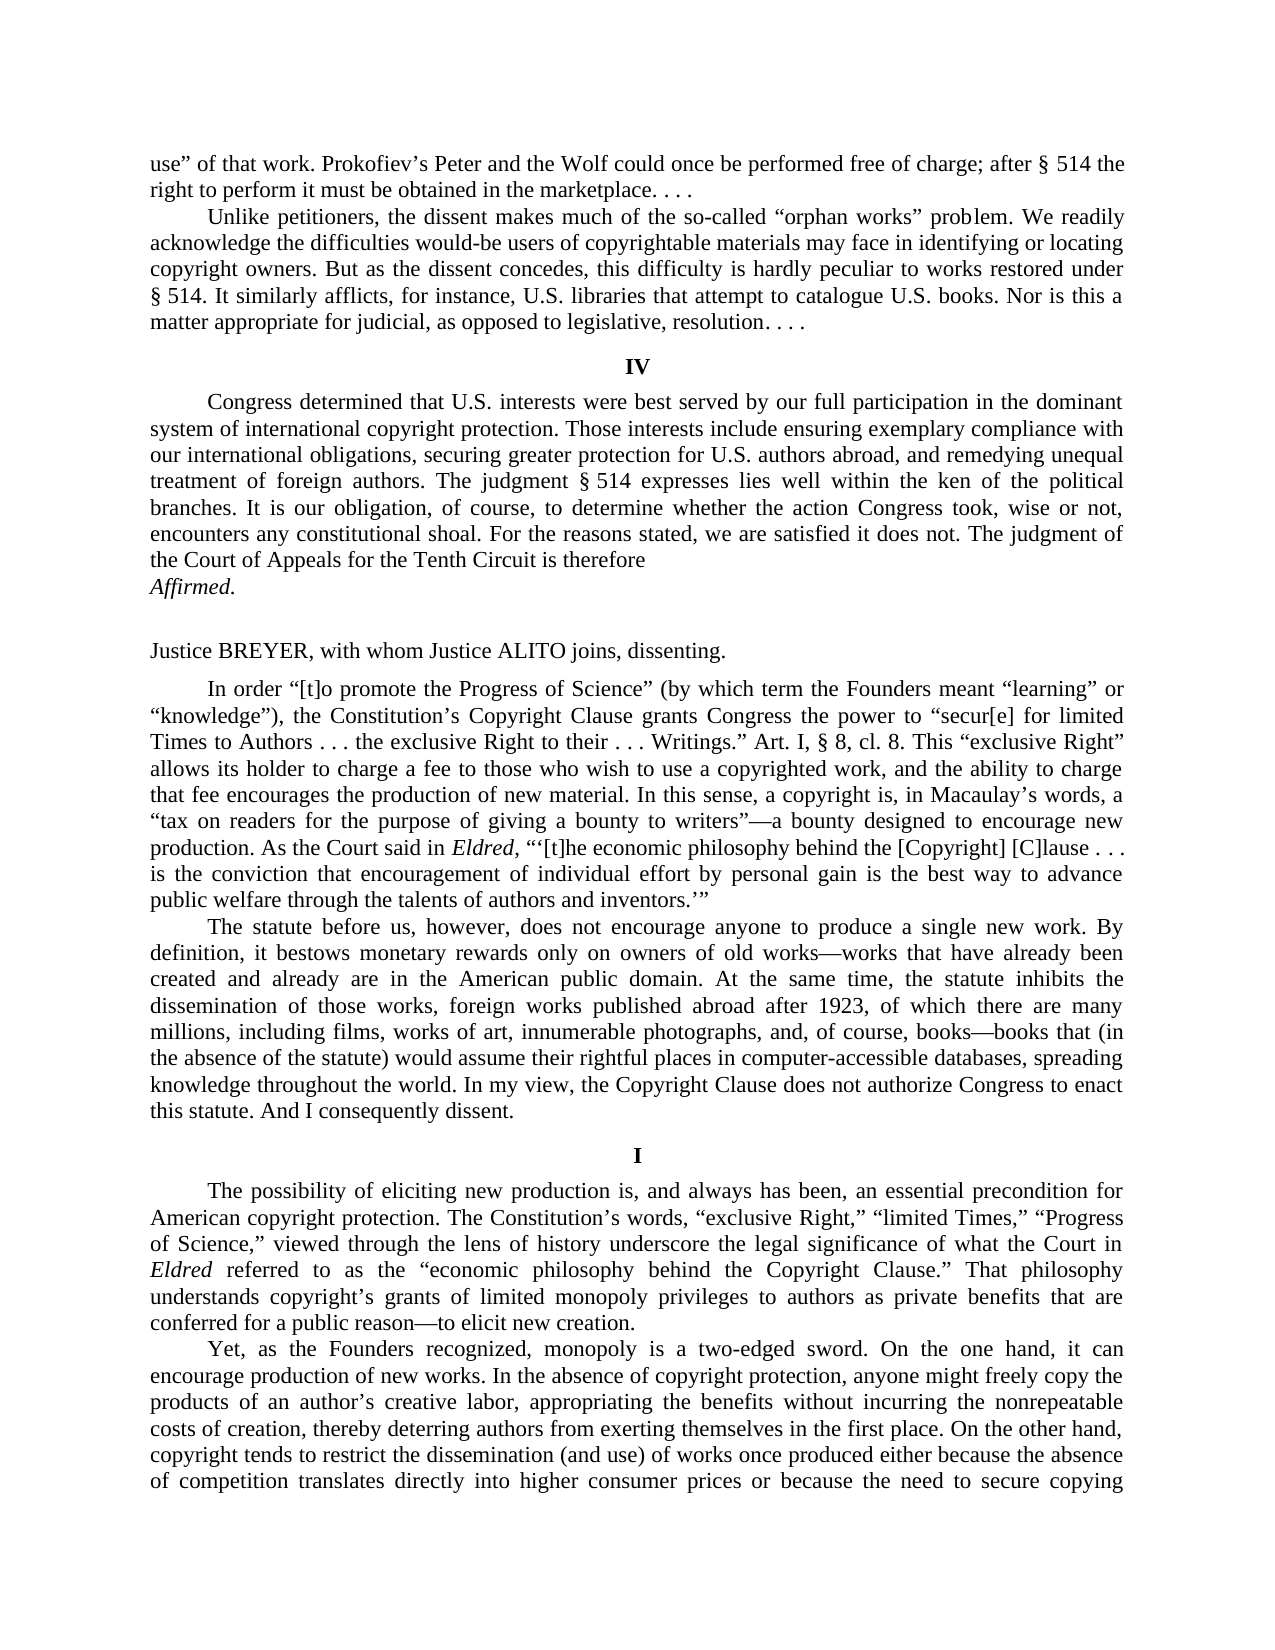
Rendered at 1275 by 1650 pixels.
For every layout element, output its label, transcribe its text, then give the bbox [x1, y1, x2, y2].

text Yet, as the Founders recognized, monopoly is a two-edged sword. On the one hand, it can encourage production of new works. In the absence of copyright protection, anyone might freely copy the products of an author’s creative labor, appropriating the benefits without incurring the nonrepeatable costs of creation, thereby deterring authors from exerting themselves in the first place. On the other hand, copyright tends to restrict the dissemination (and use) of works once produced either because the absence of competition translates directly into higher consumer prices or because the need to secure copying [150, 1336, 1125, 1494]
text Justice BREYER, with whom Justice ALITO joins, dissenting. [150, 637, 1125, 663]
text Congress determined that U.S. interests were best served by our full participation in the dominant system of international copyright protection. Those interests include ensuring exemplary compliance with our international obligations, securing greater protection for U.S. authors abroad, and remedying unequal treatment of foreign authors. The judgment § 514 expresses lies well within the ken of the political branches. It is our obligation, of course, to determine whether the action Congress took, wise or not, encounters any constitutional shoal. For the reasons stated, we are satisfied it does not. The judgment of the Court of Appeals for the Tenth Circuit is therefore [150, 388, 1125, 573]
text In order “[t]o promote the Progress of Science” (by which term the Founders meant “learning” or “knowledge”), the Constitution’s Copyright Clause grants Congress the power to “secur[e] for limited Times to Authors . . . the exclusive Right to their . . . Writings.” Art. I, § 8, cl. 8. This “exclusive Right” allows its holder to charge a fee to those who wish to use a copyrighted work, and the ability to charge that fee encourages the production of new material. In this sense, a copyright is, in Macaulay’s words, a “tax on readers for the purpose of giving a bounty to writers”—a bounty designed to encourage new production. As the Court said in Eldred, “‘[t]he economic philosophy behind the [Copyright] [C]lause . . . is the conviction that encouragement of individual effort by personal gain is the best way to advance public welfare through the talents of authors and inventors.’” [150, 676, 1125, 913]
text use” of that work. Prokofiev’s Peter and the Wolf could once be performed free of charge; after § 514 the right to perform it must be obtained in the marketplace. . . . [150, 150, 1125, 203]
text I [150, 1142, 1125, 1169]
text The statute before us, however, does not encourage anyone to produce a single new work. By definition, it bestows monetary rewards only on owners of old works—works that have already been created and already are in the American public domain. At the same time, the statute inhibits the dissemination of those works, foreign works published abroad after 1923, of which there are many millions, including films, works of art, innumerable photographs, and, of course, books—books that (in the absence of the statute) would assume their rightful places in computer-accessible databases, spreading knowledge throughout the world. In my view, the Copyright Clause does not authorize Congress to enact this statute. And I consequently dissent. [150, 913, 1125, 1123]
text Unlike petitioners, the dissent makes much of the so-called “orphan works” prob­lem. We readily acknowledge the difficulties would-be users of copyrightable materials may face in identifying or locating copyright owners. But as the dissent concedes, this difficulty is hardly peculiar to works restored under § 514. It similarly afflicts, for instance, U.S. libraries that attempt to catalogue U.S. books. Nor is this a matter appropriate for judicial, as opposed to legislative, resolution. . . . [150, 203, 1125, 334]
text The possibility of eliciting new production is, and always has been, an essential precondition for American copyright protection. The Constitution’s words, “exclusive Right,” “limited Times,” “Progress of Science,” viewed through the lens of history underscore the legal significance of what the Court in Eldred referred to as the “economic philosophy behind the Copyright Clause.” That philosophy understands copyright’s grants of limited monopoly privileges to authors as private benefits that are conferred for a public reason—to elicit new creation. [150, 1177, 1125, 1336]
text Affirmed. [150, 573, 1125, 599]
text IV [150, 353, 1125, 379]
